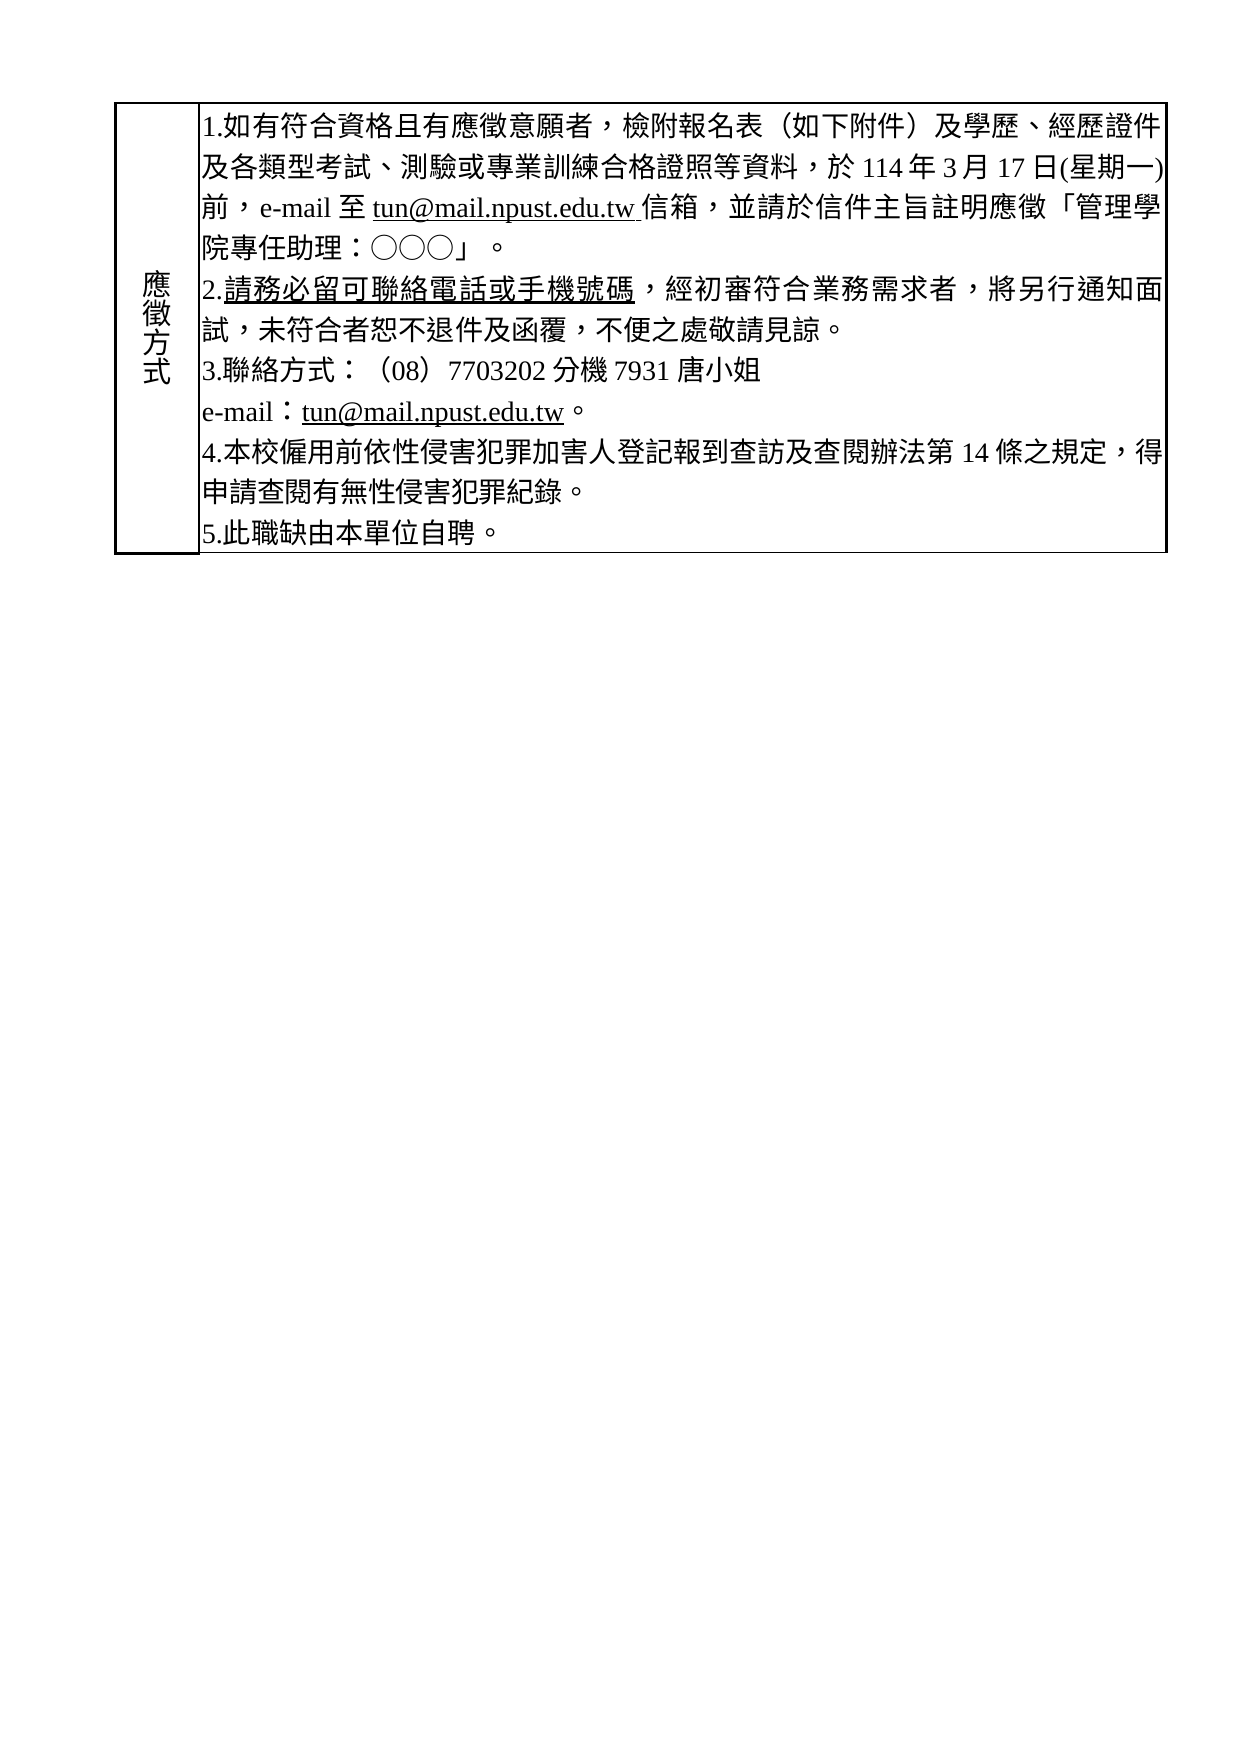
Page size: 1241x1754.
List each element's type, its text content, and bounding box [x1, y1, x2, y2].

table_cell 應徵方式 [117, 104, 198, 552]
table_cell 1.如有符合資格且有應徵意願者，檢附報名表（如下附件）及學歷、經歷證件及各類型考試、測驗或專業訓練合格證照等資料，於114年3月17日(星期一)前，e-mail至tun@mail.npust.edu.tw信箱，並請於信件主旨註明應徵「管理學院專任助理：○○○」。 2.請務必留可聯絡電話或手機號碼，經初審符合業務需求者，將另行通知面試，未符合者恕不退件及函覆，不便之處敬請見諒。 3.聯絡方式：（08）7703202分機7931 唐小姐 e-mail：tun@mail.npust.edu.tw。 4.本校僱用前依性侵害犯罪加害人登記報到查訪及查閱辦法第14條之規定，得申請查閱有無性侵害犯罪紀錄。 5.此職缺由本單位自聘。 [200, 104, 1165, 552]
